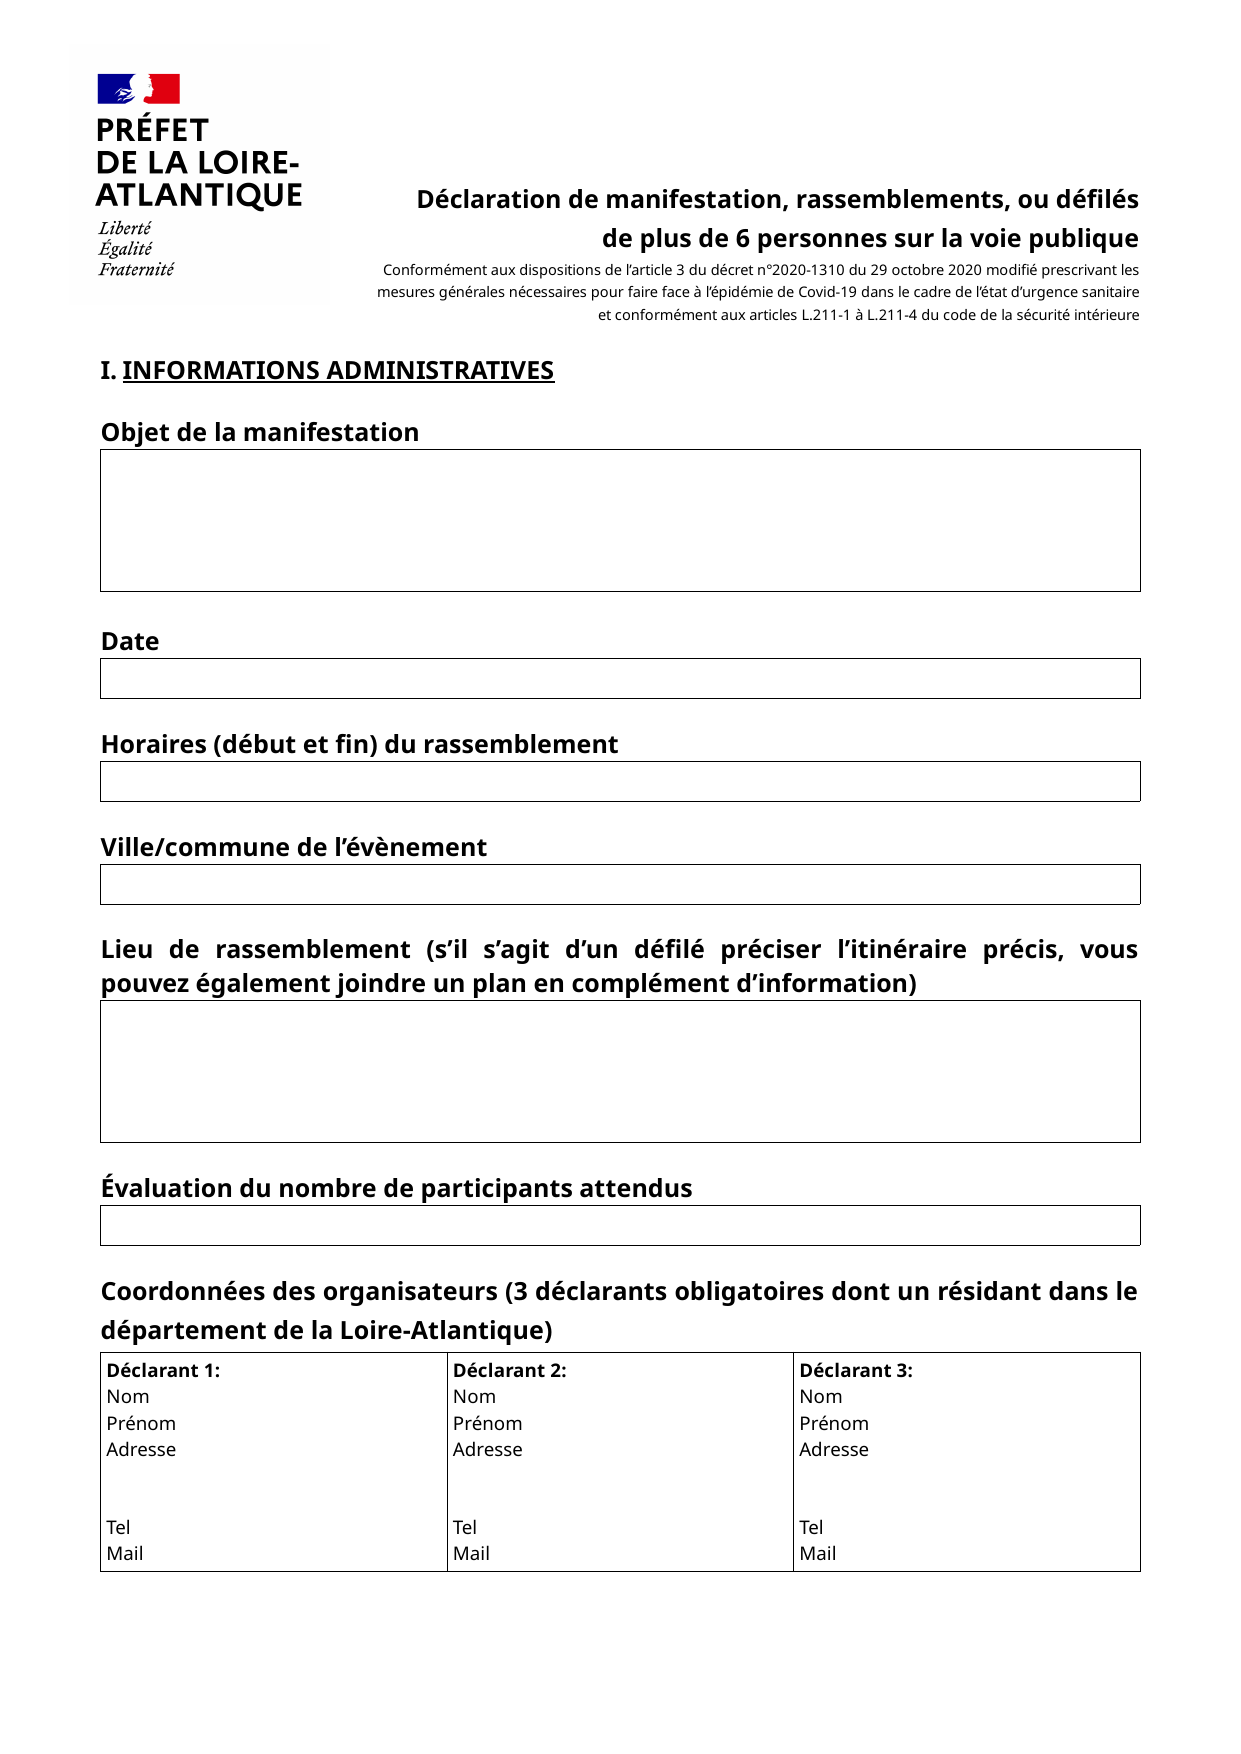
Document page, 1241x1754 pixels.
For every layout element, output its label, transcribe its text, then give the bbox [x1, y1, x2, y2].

subtitle Lieu de rassemblement (s’il s’agit d’un défilé préciser l’itinéraire précis, vous pouvez également joindre un plan en complément d’information) [100, 932, 1140, 1000]
text de plus de 6 personnes sur la voie publique [331, 221, 1140, 255]
text Évaluation du nombre de participants attendus [100, 1171, 1140, 1205]
subtitle Date [100, 624, 1140, 658]
table_header [101, 1206, 1140, 1245]
subtitle Ville/commune de l’évènement [100, 830, 1140, 864]
table_header Déclarant 1: Nom Prénom Adresse Tel Mail [101, 1353, 447, 1571]
table_header Déclarant 2: Nom Prénom Adresse Tel Mail [448, 1353, 793, 1571]
text Déclaration de manifestation, rassemblements, ou défilés [331, 182, 1140, 216]
text I. INFORMATIONS ADMINISTRATIVES [100, 353, 1140, 387]
table_header [101, 762, 1140, 801]
text Coordonnées des organisateurs (3 déclarants obligatoires dont un résidant dans le département de la Loire-Atlantique) [100, 1274, 1140, 1347]
table_header Déclarant 3: Nom Prénom Adresse Tel Mail [794, 1353, 1140, 1571]
table_header [101, 1001, 1140, 1142]
picture [68, 44, 331, 305]
subtitle Objet de la manifestation [100, 415, 1140, 449]
table_header [101, 865, 1140, 904]
subtitle Horaires (début et fin) du rassemblement [100, 727, 1140, 761]
text Conformément aux dispositions de l’article 3 du décret n°2020-1310 du 29 octobre 2020 modifié prescrivant les mesures générales nécessaires pour faire face à l’épidémie de Covid-19 dans le cadre de l’état d’urgence sanitaire [331, 260, 1140, 302]
text et conformément aux articles L.211-1 à L.211-4 du code de la sécurité intérieure [100, 305, 1140, 324]
table_header [101, 450, 1140, 591]
table_header [101, 659, 1140, 698]
